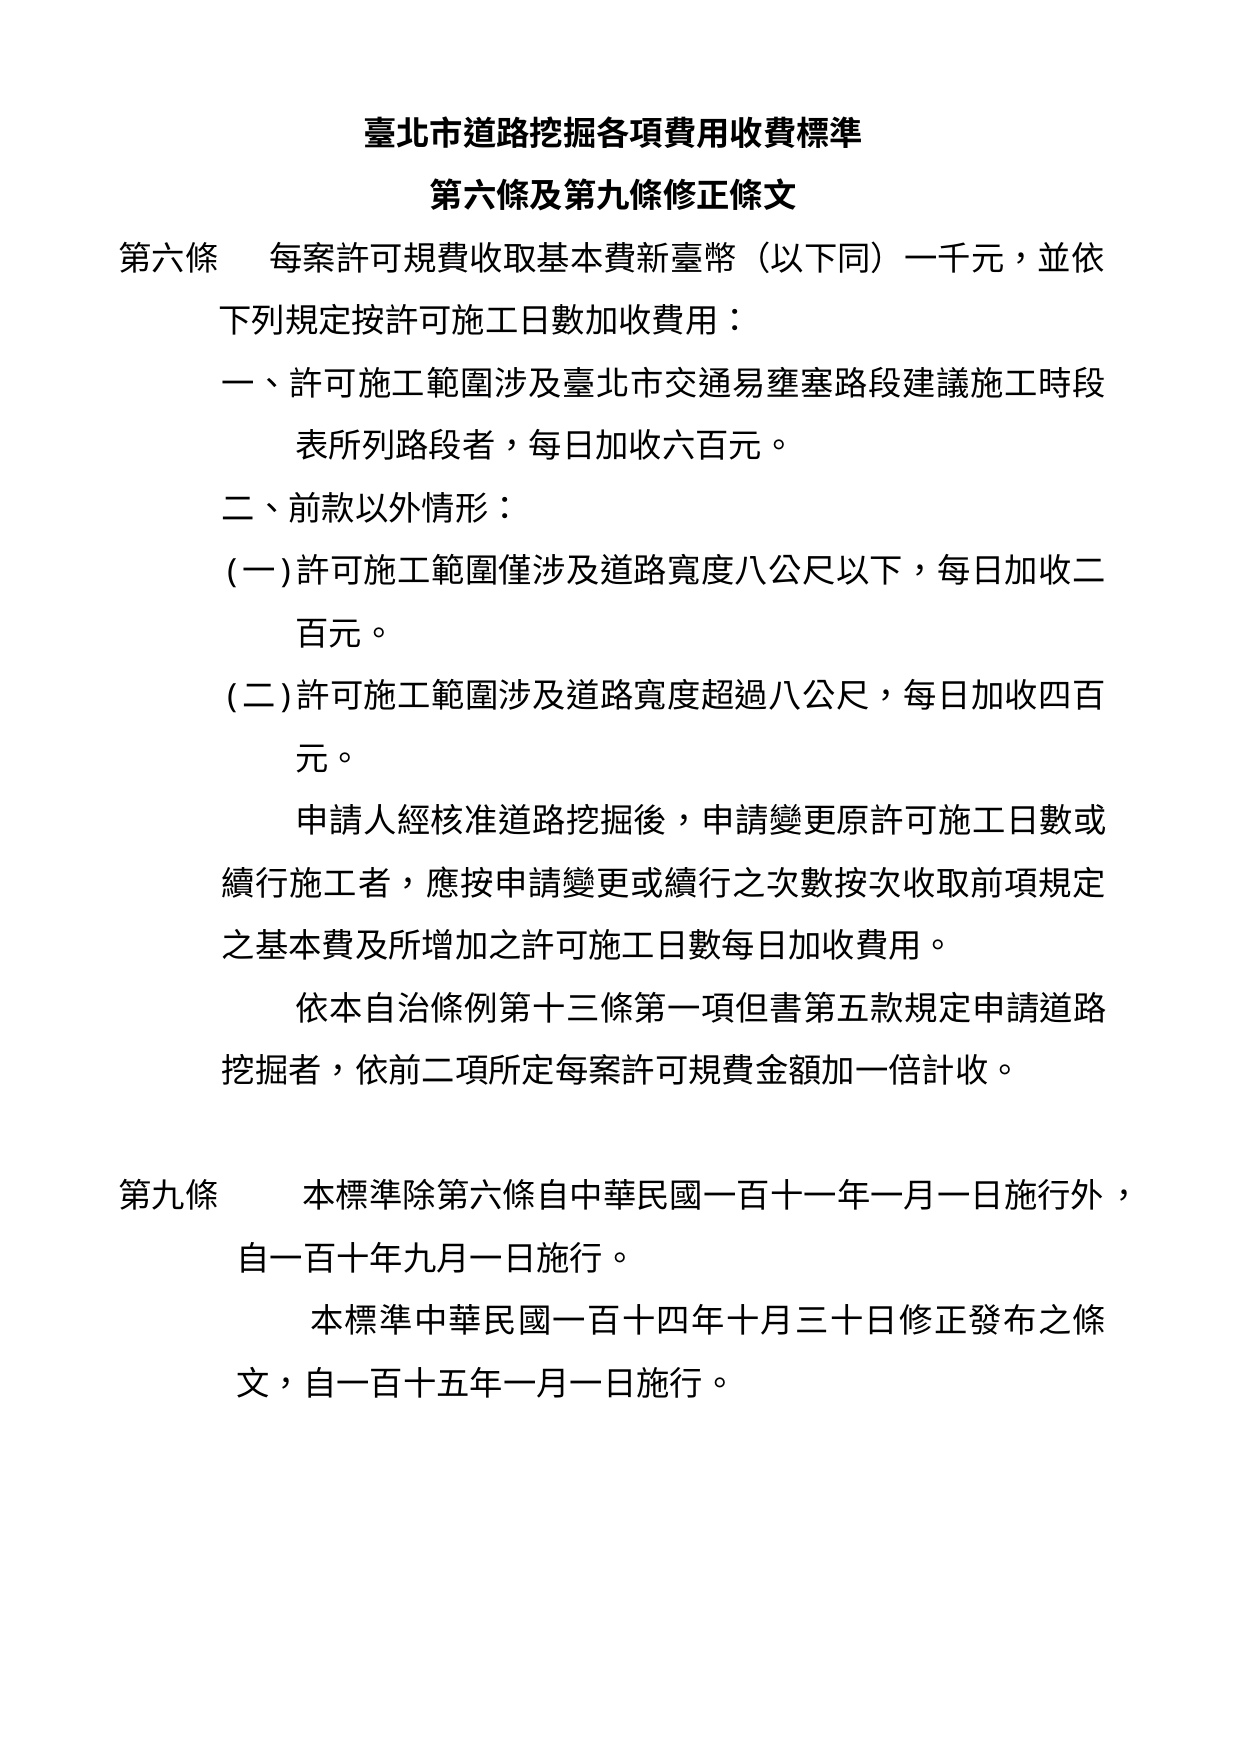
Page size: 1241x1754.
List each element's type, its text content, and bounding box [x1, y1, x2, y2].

text 本標準中華民國一百十四年十月三十日修正發布之條文，自一百十五年一月一日施行。 [236, 1276, 1107, 1401]
text 二、前款以外情形： [222, 464, 1107, 526]
text 一、許可施工範圍涉及臺北市交通易壅塞路段建議施工時段表所列路段者，每日加收六百元。 [222, 339, 1107, 464]
text 第六條及第九條修正條文 [118, 151, 1107, 214]
text (一)許可施工範圍僅涉及道路寬度八公尺以下，每日加收二百元。 [222, 526, 1107, 651]
text 第九條 本標準除第六條自中華民國一百十一年一月一日施行外，自一百十年九月一日施行。 [118, 1151, 1107, 1276]
text 申請人經核准道路挖掘後，申請變更原許可施工日數或續行施工者，應按申請變更或續行之次數按次收取前項規定之基本費及所增加之許可施工日數每日加收費用。 [222, 776, 1107, 964]
text (二)許可施工範圍涉及道路寬度超過八公尺，每日加收四百元。 [222, 651, 1107, 776]
text 臺北市道路挖掘各項費用收費標準 [118, 89, 1107, 151]
text 第六條 每案許可規費收取基本費新臺幣（以下同）一千元，並依下列規定按許可施工日數加收費用： [118, 214, 1107, 339]
text 依本自治條例第十三條第一項但書第五款規定申請道路挖掘者，依前二項所定每案許可規費金額加一倍計收。 [222, 964, 1107, 1089]
